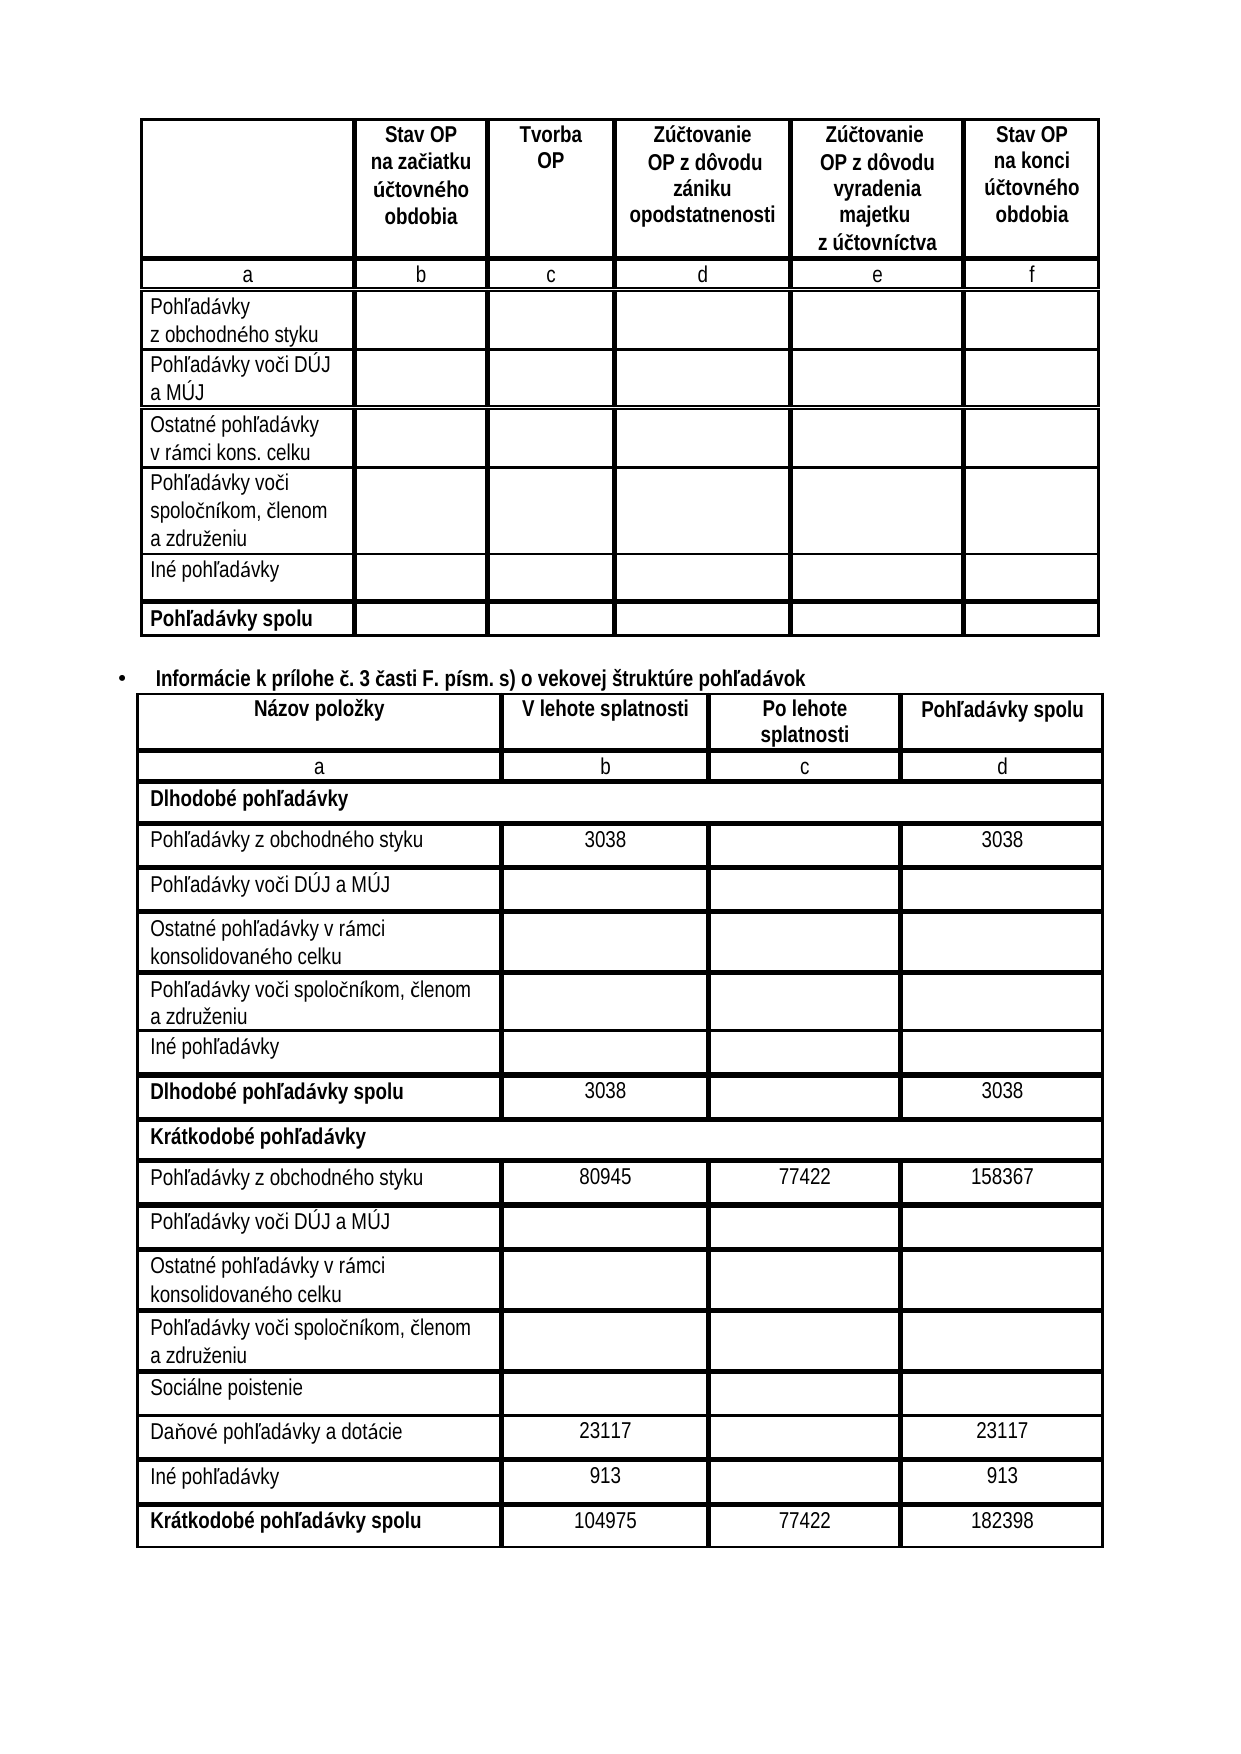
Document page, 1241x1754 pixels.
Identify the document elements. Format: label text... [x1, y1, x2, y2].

table_cell [711, 1374, 898, 1414]
table_cell Stav OP na konci účtovného obdobia [966, 121, 1097, 256]
table_cell [711, 826, 898, 865]
table_header Pohľadávky spolu [903, 695, 1101, 748]
table_cell Krátkodobé pohľadávky spolu [139, 1507, 499, 1546]
table_cell Krátkodobé pohľadávky [139, 1122, 1101, 1158]
table_cell b [357, 261, 485, 287]
table_cell Dlhodobé pohľadávky [139, 784, 1101, 821]
table_cell Tvorba OP [490, 121, 612, 256]
table_cell Ostatné pohľadávky v rámci konsolidovaného celku [139, 914, 499, 970]
table_cell Iné pohľadávky [139, 1032, 499, 1072]
table_cell [357, 555, 485, 599]
table_cell [357, 469, 485, 553]
table_cell [504, 914, 706, 970]
table_cell [490, 604, 612, 634]
table_cell 3038 [504, 826, 706, 865]
table_cell [617, 292, 788, 348]
table_cell d [617, 261, 788, 287]
table_cell [617, 469, 788, 553]
table_header Názov položky [139, 695, 499, 748]
table_cell [504, 1374, 706, 1414]
table_header [143, 121, 352, 256]
table_cell Pohľadávky spolu [143, 604, 352, 634]
table_cell [903, 1374, 1101, 1414]
table_cell [490, 351, 612, 405]
table_cell [504, 975, 706, 1029]
table_cell [504, 1208, 706, 1247]
table_cell Sociálne poistenie [139, 1374, 499, 1414]
table_cell [966, 604, 1097, 634]
table_cell [711, 870, 898, 909]
table_cell 23117 [504, 1417, 706, 1457]
table_cell d [903, 753, 1101, 779]
table_cell a [139, 753, 499, 779]
table_cell 77422 [711, 1163, 898, 1202]
table_cell 3038 [903, 826, 1101, 865]
table_cell [966, 292, 1097, 348]
table_cell [357, 351, 485, 405]
table_cell [711, 1032, 898, 1072]
table_cell [617, 604, 788, 634]
table_cell Pohľadávky voči spoločníkom, členom a združeniu [139, 975, 499, 1029]
table_cell 77422 [711, 1507, 898, 1546]
table_cell [617, 410, 788, 466]
table_cell f [966, 261, 1097, 287]
table_cell Pohľadávky z obchodného styku [143, 292, 352, 348]
table_cell [903, 1313, 1101, 1369]
table_cell [711, 975, 898, 1029]
table_cell [504, 1313, 706, 1369]
table_cell [490, 410, 612, 466]
table_cell [966, 469, 1097, 553]
table_cell Pohľadávky voči DÚJ a MÚJ [143, 351, 352, 405]
table_cell 158367 [903, 1163, 1101, 1202]
table_cell [903, 870, 1101, 909]
table_cell Pohľadávky z obchodného styku [139, 1163, 499, 1202]
table_header Po lehote splatnosti [711, 695, 898, 748]
table_cell a [143, 261, 352, 287]
table_cell [711, 914, 898, 970]
table_cell [711, 1078, 898, 1117]
table_cell [490, 469, 612, 553]
table_cell [711, 1462, 898, 1502]
table_cell [711, 1417, 898, 1457]
table_cell [903, 975, 1101, 1029]
table_cell [966, 351, 1097, 405]
table_cell Iné pohľadávky [143, 555, 352, 599]
table_cell [357, 292, 485, 348]
table_cell 23117 [903, 1417, 1101, 1457]
table_cell c [490, 261, 612, 287]
table_cell [903, 1208, 1101, 1247]
table_cell [793, 410, 961, 466]
table_cell 913 [903, 1462, 1101, 1502]
table_cell [490, 292, 612, 348]
table_cell Pohľadávky z obchodného styku [139, 826, 499, 865]
table_cell [793, 604, 961, 634]
table_cell Pohľadávky voči spoločníkom, členom a združeniu [139, 1313, 499, 1369]
table_cell 182398 [903, 1507, 1101, 1546]
table_cell [793, 469, 961, 553]
table_cell Pohľadávky voči DÚJ a MÚJ [139, 870, 499, 909]
table_cell [490, 555, 612, 599]
table_cell Zúčtovanie OP z dôvodu zániku opodstatnenosti [617, 121, 788, 256]
table_cell Stav OP na začiatku účtovného obdobia [357, 121, 485, 256]
list Informácie k prílohe č. 3 časti F. písm. s) o vekovej štruktúre pohľadávok [118, 664, 1122, 693]
table_cell [504, 1032, 706, 1072]
table_cell [504, 870, 706, 909]
table_cell [357, 604, 485, 634]
table_cell [711, 1252, 898, 1308]
table_cell [617, 351, 788, 405]
table_cell [504, 1252, 706, 1308]
table_cell [903, 1252, 1101, 1308]
table_cell [966, 555, 1097, 599]
table_cell c [711, 753, 898, 779]
table_cell [711, 1313, 898, 1369]
table_cell [617, 555, 788, 599]
table_cell 104975 [504, 1507, 706, 1546]
table_cell Ostatné pohľadávky v rámci konsolidovaného celku [139, 1252, 499, 1308]
table_cell 80945 [504, 1163, 706, 1202]
table_cell 3038 [504, 1078, 706, 1117]
table_cell [903, 1032, 1101, 1072]
table_cell 3038 [903, 1078, 1101, 1117]
table_cell Zúčtovanie OP z dôvodu vyradenia majetku z účtovníctva [793, 121, 961, 256]
table_cell [793, 292, 961, 348]
table_cell [903, 914, 1101, 970]
table_cell [966, 410, 1097, 466]
table_cell Daňové pohľadávky a dotácie [139, 1417, 499, 1457]
table_cell Dlhodobé pohľadávky spolu [139, 1078, 499, 1117]
table_header V lehote splatnosti [504, 695, 706, 748]
table_cell Pohľadávky voči spoločníkom, členom a združeniu [143, 469, 352, 553]
table_cell Iné pohľadávky [139, 1462, 499, 1502]
table_cell [357, 410, 485, 466]
table_cell e [793, 261, 961, 287]
table_cell b [504, 753, 706, 779]
table_cell Pohľadávky voči DÚJ a MÚJ [139, 1208, 499, 1247]
table_cell [711, 1208, 898, 1247]
table_cell Ostatné pohľadávky v rámci kons. celku [143, 410, 352, 466]
table_cell [793, 555, 961, 599]
table_cell 913 [504, 1462, 706, 1502]
table_cell [793, 351, 961, 405]
